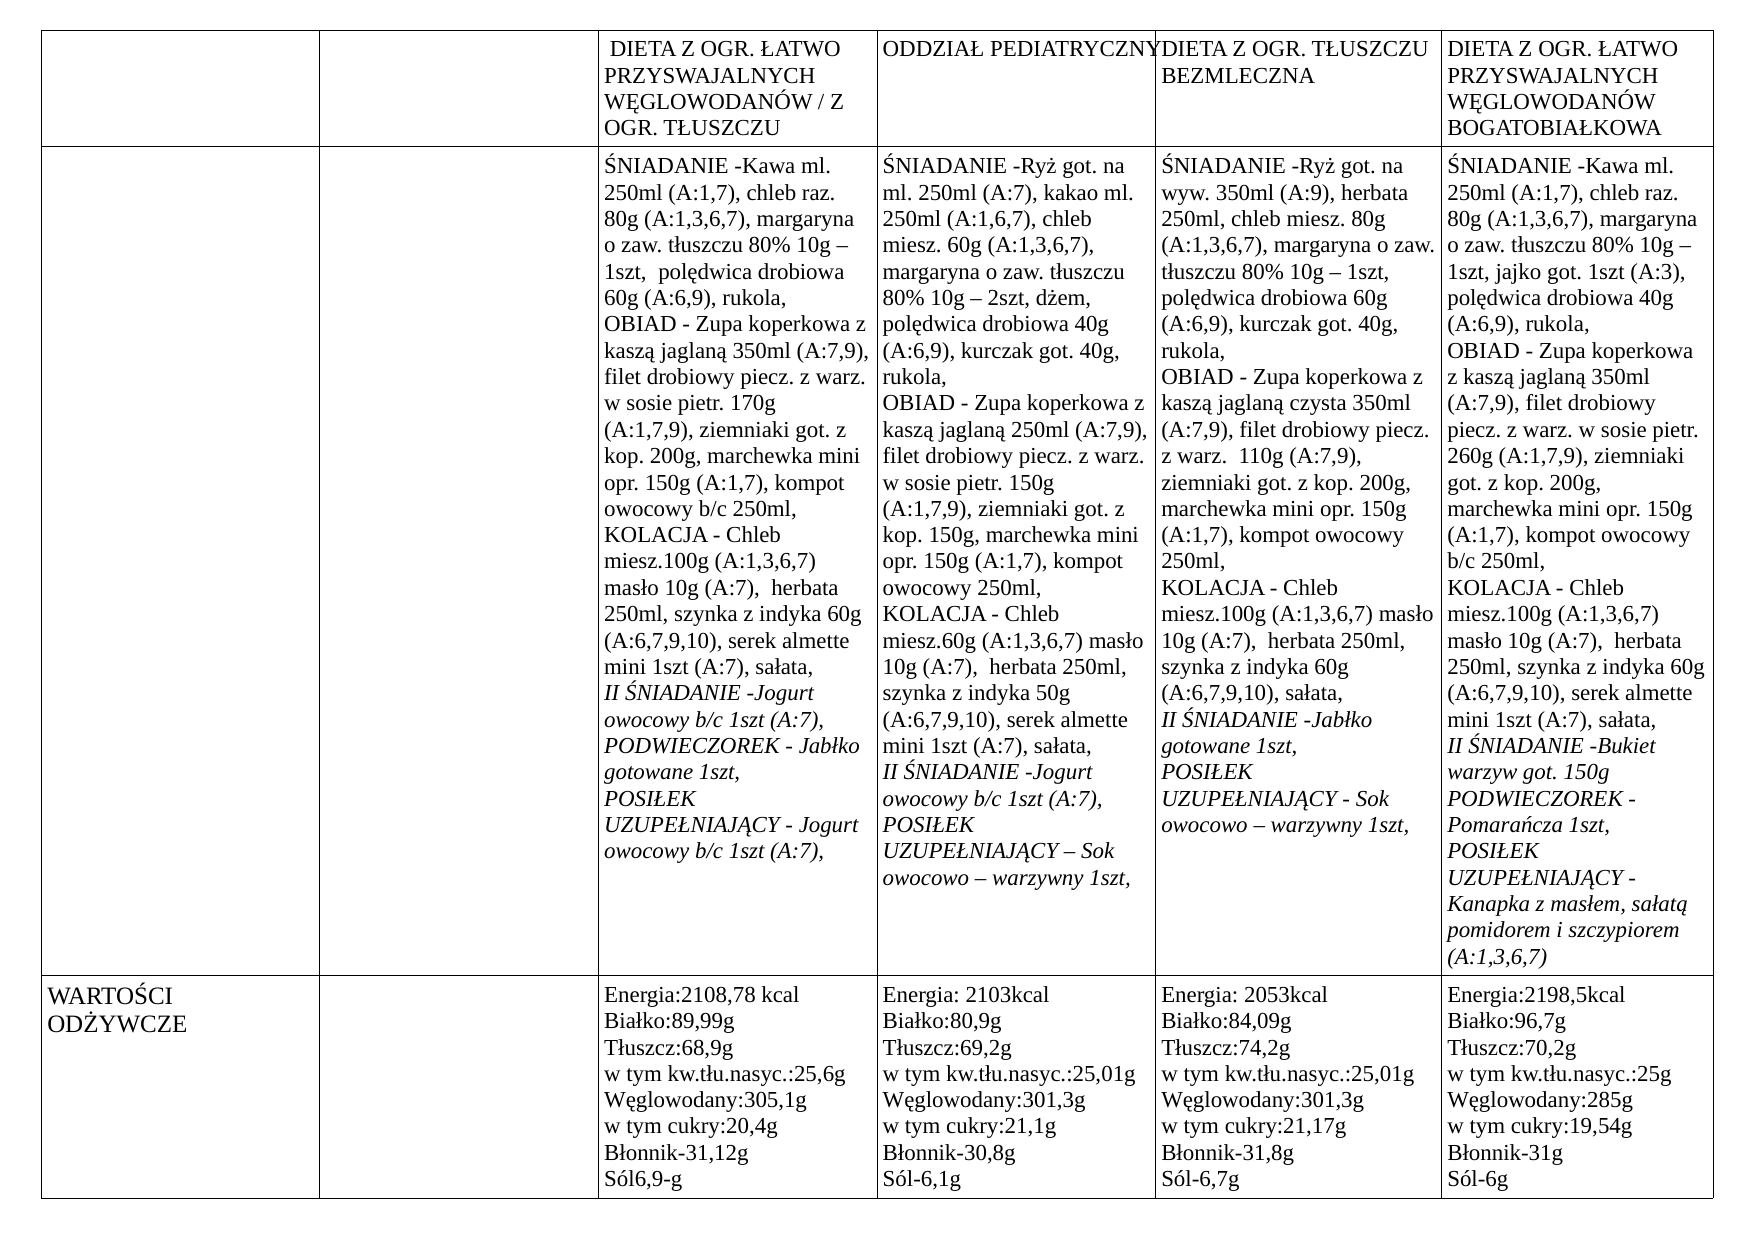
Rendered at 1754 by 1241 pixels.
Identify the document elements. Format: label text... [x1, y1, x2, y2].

table_cell [320, 976, 598, 1197]
table_cell Energia: 2053kcal Białko:84,09g Tłuszcz:74,2g w tym kw.tłu.nasyc.:25,01g Węglowodany:301,3g w tym cukry:21,17g Błonnik-31,8g Sól-6,7g [1156, 976, 1441, 1197]
table_cell Energia:2108,78 kcal Białko:89,99g Tłuszcz:68,9g w tym kw.tłu.nasyc.:25,6g Węglowodany:305,1g w tym cukry:20,4g Błonnik-31,12g Sól6,9-g [599, 976, 877, 1197]
table_cell Energia:2198,5kcal Białko:96,7g Tłuszcz:70,2g w tym kw.tłu.nasyc.:25g Węglowodany:285g w tym cukry:19,54g Błonnik-31g Sól-6g [1442, 976, 1713, 1197]
table_cell [320, 31, 598, 146]
table_cell ŚNIADANIE -Ryż got. na ml. 250ml (A:7), kakao ml. 250ml (A:1,6,7), chleb miesz. 60g (A:1,3,6,7), margaryna o zaw. tłuszczu 80% 10g – 2szt, dżem, polędwica drobiowa 40g (A:6,9), kurczak got. 40g, rukola, OBIAD - Zupa koperkowa z kaszą jaglaną 250ml (A:7,9), filet drobiowy piecz. z warz. w sosie pietr. 150g (A:1,7,9), ziemniaki got. z kop. 150g, marchewka mini opr. 150g (A:1,7), kompot owocowy 250ml, KOLACJA - Chleb miesz.60g (A:1,3,6,7) masło 10g (A:7), herbata 250ml, szynka z indyka 50g (A:6,7,9,10), serek almette mini 1szt (A:7), sałata, II ŚNIADANIE -Jogurt owocowy b/c 1szt (A:7), POSIŁEK UZUPEŁNIAJĄCY – Sok owocowo – warzywny 1szt, [878, 147, 1155, 975]
table_cell DIETA Z OGR. ŁATWO PRZYSWAJALNYCH WĘGLOWODANÓW BOGATOBIAŁKOWA [1442, 31, 1713, 146]
table_cell ODDZIAŁ PEDIATRYCZNY [878, 31, 1155, 146]
table_cell ŚNIADANIE -Kawa ml. 250ml (A:1,7), chleb raz. 80g (A:1,3,6,7), margaryna o zaw. tłuszczu 80% 10g – 1szt, polędwica drobiowa 60g (A:6,9), rukola, OBIAD - Zupa koperkowa z kaszą jaglaną 350ml (A:7,9), filet drobiowy piecz. z warz. w sosie pietr. 170g (A:1,7,9), ziemniaki got. z kop. 200g, marchewka mini opr. 150g (A:1,7), kompot owocowy b/c 250ml, KOLACJA - Chleb miesz.100g (A:1,3,6,7) masło 10g (A:7), herbata 250ml, szynka z indyka 60g (A:6,7,9,10), serek almette mini 1szt (A:7), sałata, II ŚNIADANIE -Jogurt owocowy b/c 1szt (A:7), PODWIECZOREK - Jabłko gotowane 1szt, POSIŁEK UZUPEŁNIAJĄCY - Jogurt owocowy b/c 1szt (A:7), [599, 147, 877, 975]
table_cell DIETA Z OGR. ŁATWO PRZYSWAJALNYCH WĘGLOWODANÓW / Z OGR. TŁUSZCZU [599, 31, 877, 146]
table_cell Energia: 2103kcal Białko:80,9g Tłuszcz:69,2g w tym kw.tłu.nasyc.:25,01g Węglowodany:301,3g w tym cukry:21,1g Błonnik-30,8g Sól-6,1g [878, 976, 1155, 1197]
table_cell ŚNIADANIE -Kawa ml. 250ml (A:1,7), chleb raz. 80g (A:1,3,6,7), margaryna o zaw. tłuszczu 80% 10g – 1szt, jajko got. 1szt (A:3), polędwica drobiowa 40g (A:6,9), rukola, OBIAD - Zupa koperkowa z kaszą jaglaną 350ml (A:7,9), filet drobiowy piecz. z warz. w sosie pietr. 260g (A:1,7,9), ziemniaki got. z kop. 200g, marchewka mini opr. 150g (A:1,7), kompot owocowy b/c 250ml, KOLACJA - Chleb miesz.100g (A:1,3,6,7) masło 10g (A:7), herbata 250ml, szynka z indyka 60g (A:6,7,9,10), serek almette mini 1szt (A:7), sałata, II ŚNIADANIE -Bukiet warzyw got. 150g PODWIECZOREK - Pomarańcza 1szt, POSIŁEK UZUPEŁNIAJĄCY - Kanapka z masłem, sałatą pomidorem i szczypiorem (A:1,3,6,7) [1442, 147, 1713, 975]
table_cell WARTOŚCI ODŻYWCZE [42, 976, 319, 1197]
table_cell [42, 31, 319, 146]
table_cell ŚNIADANIE -Ryż got. na wyw. 350ml (A:9), herbata 250ml, chleb miesz. 80g (A:1,3,6,7), margaryna o zaw. tłuszczu 80% 10g – 1szt, polędwica drobiowa 60g (A:6,9), kurczak got. 40g, rukola, OBIAD - Zupa koperkowa z kaszą jaglaną czysta 350ml (A:7,9), filet drobiowy piecz. z warz. 110g (A:7,9), ziemniaki got. z kop. 200g, marchewka mini opr. 150g (A:1,7), kompot owocowy 250ml, KOLACJA - Chleb miesz.100g (A:1,3,6,7) masło 10g (A:7), herbata 250ml, szynka z indyka 60g (A:6,7,9,10), sałata, II ŚNIADANIE -Jabłko gotowane 1szt, POSIŁEK UZUPEŁNIAJĄCY - Sok owocowo – warzywny 1szt, [1156, 147, 1441, 975]
table_cell [320, 147, 598, 975]
table_cell DIETA Z OGR. TŁUSZCZU BEZMLECZNA [1156, 31, 1441, 146]
table_cell [42, 147, 319, 975]
